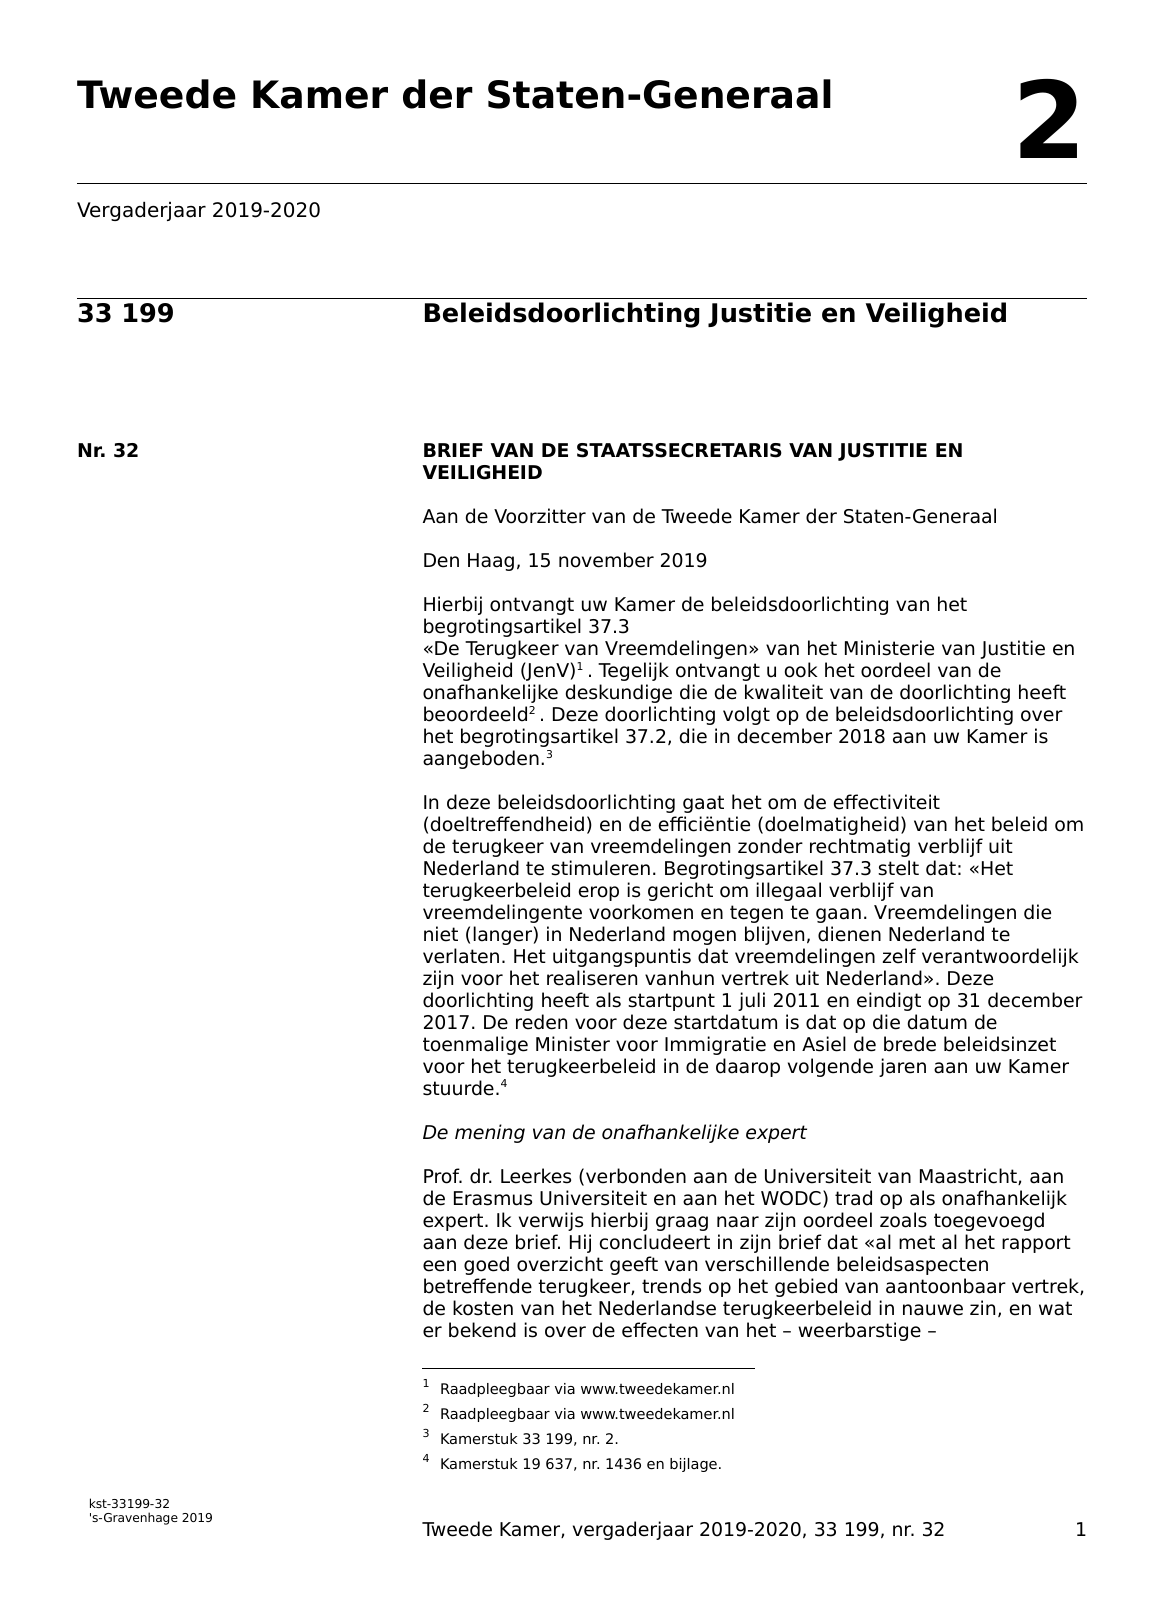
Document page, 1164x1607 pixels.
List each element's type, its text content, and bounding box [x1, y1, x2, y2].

text Hierbij ontvangt uw Kamer de beleidsdoorlichting van het begrotingsartikel 37.3 [422, 594, 1087, 638]
text Prof. dr. Leerkes (verbonden aan de Universiteit van Maastricht, aan de Erasmus Universiteit en aan het WODC) trad op als onafhankelijk expert. Ik verwijs hierbij graag naar zijn oordeel zoals toegevoegd aan deze brief. Hij concludeert in zijn brief dat «al met al het rapport een goed overzicht geeft van verschillende beleidsaspecten betreffende terugkeer, trends op het gebied van aantoonbaar vertrek, de kosten van het Nederlandse terugkeerbeleid in nauwe zin, en wat er bekend is over de effecten van het – weerbarstige – [422, 1166, 1087, 1342]
subtitle Nr. 32 BRIEF VAN DE STAATSSECRETARIS VAN JUSTITIE EN VEILIGHEID [77, 440, 1087, 484]
subtitle 33 199 Beleidsdoorlichting Justitie en Veiligheid [77, 299, 1087, 329]
text kst-33199-32 [88, 1497, 323, 1511]
text Raadpleegbaar via www.tweedekamer.nl [422, 1402, 1087, 1424]
text In deze beleidsdoorlichting gaat het om de effectiviteit (doeltreffendheid) en de efficiëntie (doelmatigheid) van het beleid om de terugkeer van vreemdelingen zonder rechtmatig verblijf uit Nederland te stimuleren. Begrotingsartikel 37.3 stelt dat: «Het terugkeerbeleid erop is gericht om illegaal verblijf van vreemdelingente voorkomen en tegen te gaan. Vreemdelingen die niet (langer) in Nederland mogen blijven, dienen Nederland te verlaten. Het uitgangspuntis dat vreemdelingen zelf verantwoordelijk zijn voor het realiseren vanhun vertrek uit Nederland». Deze doorlichting heeft als startpunt 1 juli 2011 en eindigt op 31 december 2017. De reden voor deze startdatum is dat op die datum de toenmalige Minister voor Immigratie en Asiel de brede beleidsinzet voor het terugkeerbeleid in de daarop volgende jaren aan uw Kamer stuurde. [422, 792, 1087, 1100]
text Kamerstuk 19 637, nr. 1436 en bijlage. [422, 1452, 1087, 1474]
table_header Tweede Kamer der Staten-Generaal [77, 59, 886, 183]
table_header 2 [886, 59, 1087, 183]
text Aan de Voorzitter van de Tweede Kamer der Staten-Generaal [422, 506, 1087, 528]
text Kamerstuk 33 199, nr. 2. [422, 1427, 1087, 1449]
text Raadpleegbaar via www.tweedekamer.nl [422, 1377, 1087, 1399]
text «De Terugkeer van Vreemdelingen» van het Ministerie van Justitie en Veiligheid (JenV). Tegelijk ontvangt u ook het oordeel van de onafhankelijke deskundige die de kwaliteit van de doorlichting heeft beoordeeld. Deze doorlichting volgt op de beleidsdoorlichting over het begrotingsartikel 37.2, die in december 2018 aan uw Kamer is aangeboden. [422, 638, 1087, 770]
subtitle De mening van de onafhankelijke expert [422, 1122, 1087, 1144]
table_cell Vergaderjaar 2019-2020 [77, 184, 1087, 298]
text 's-Gravenhage 2019 [88, 1511, 323, 1525]
text Den Haag, 15 november 2019 [422, 550, 1087, 572]
